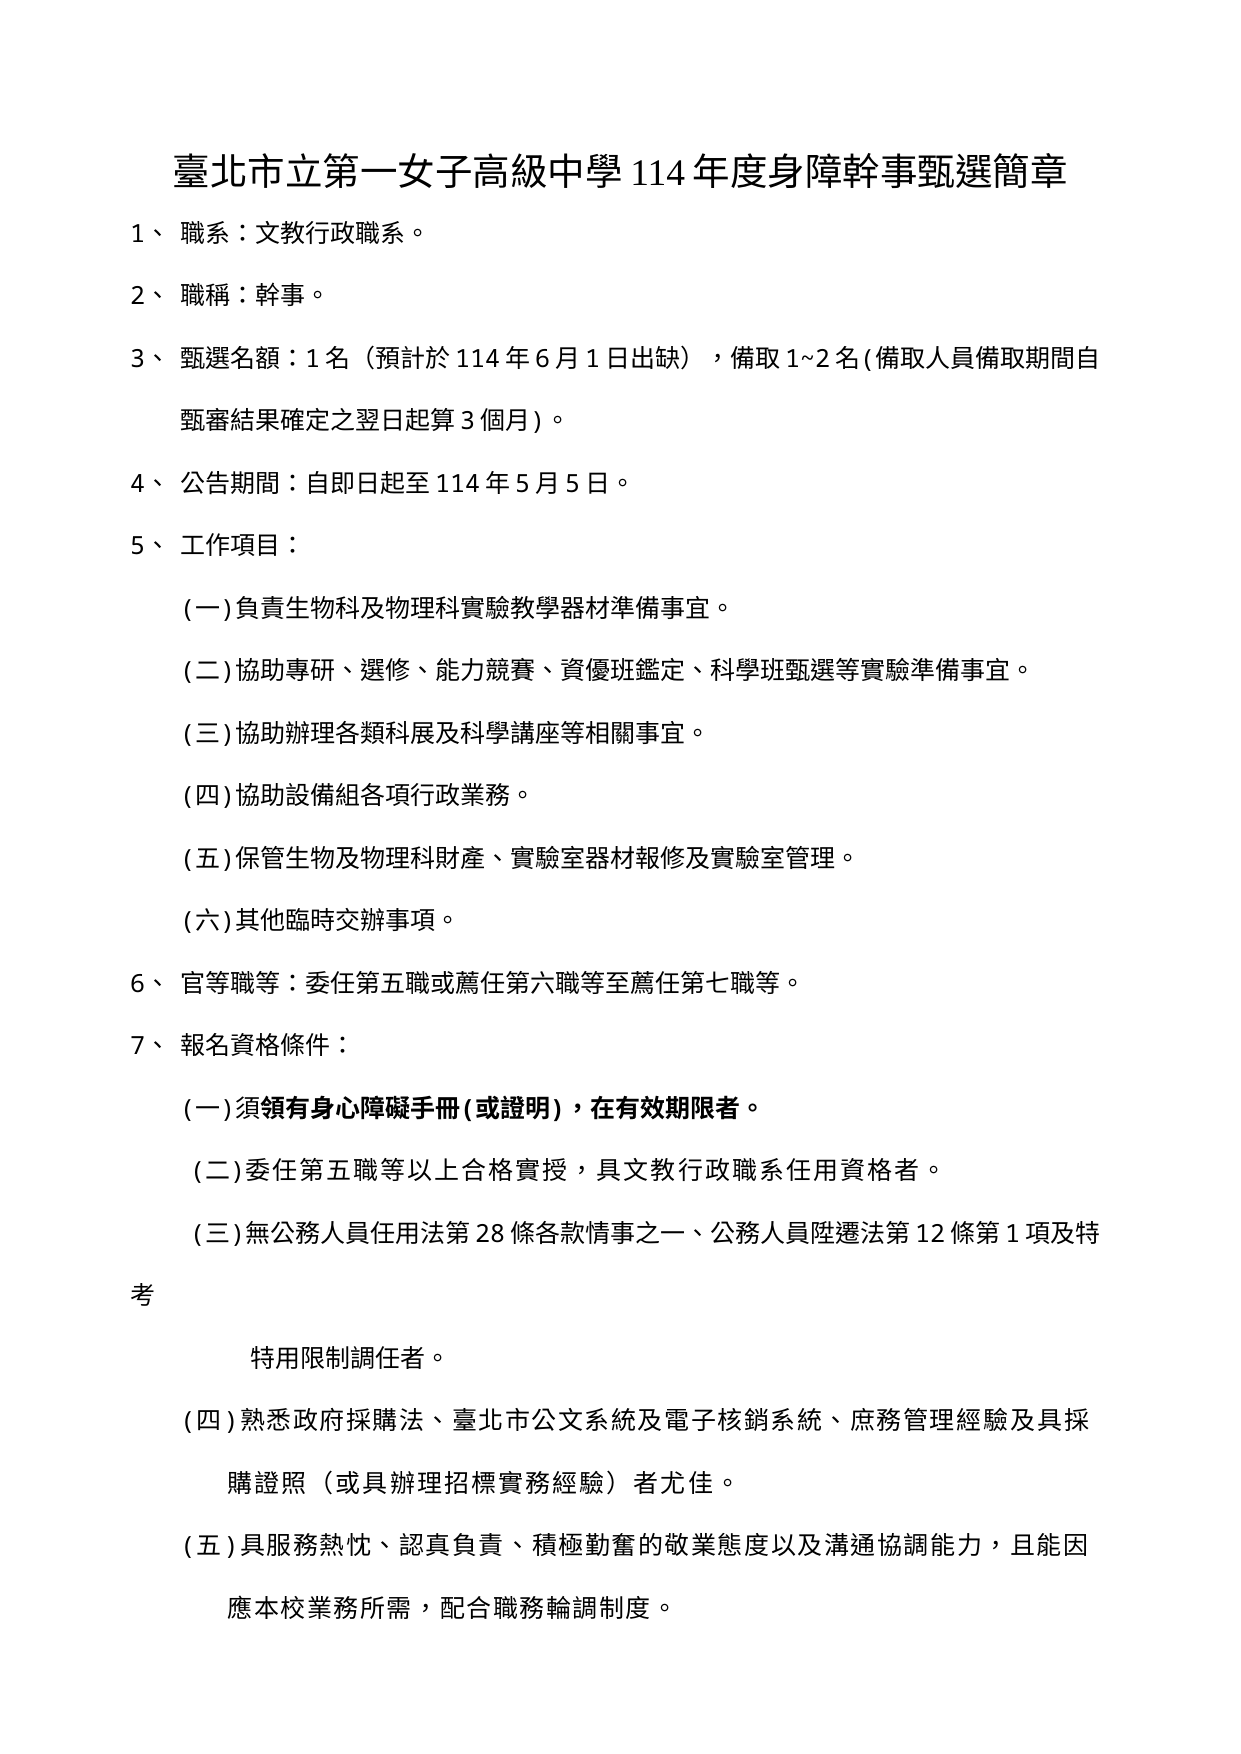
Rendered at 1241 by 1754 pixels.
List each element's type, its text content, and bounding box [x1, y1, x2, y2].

text (五)保管生物及物理科財產、實驗室器材報修及實驗室管理。 [180, 814, 1110, 877]
text 特用限制調任者。 [130, 1314, 1110, 1377]
list 職系：文教行政職系。 [130, 189, 1110, 252]
list 報名資格條件： [130, 1002, 1110, 1064]
text (一)負責生物科及物理科實驗教學器材準備事宜。 [180, 564, 1110, 627]
list 官等職等：委任第五職或薦任第六職等至薦任第七職等。 [130, 939, 1110, 1002]
list 職稱：幹事。 [130, 252, 1110, 314]
text 臺北市立第一女子高級中學114年度身障幹事甄選簡章 [130, 127, 1110, 189]
text (二)委任第五職等以上合格實授，具文教行政職系任用資格者。 [130, 1127, 1110, 1189]
text (一)須領有身心障礙手冊(或證明)，在有效期限者。 [180, 1064, 1110, 1127]
list 公告期間：自即日起至114年5月5日。 [130, 439, 1110, 502]
list 工作項目： [130, 502, 1110, 564]
text (四)協助設備組各項行政業務。 [180, 752, 1110, 814]
text (五)具服務熱忱、認真負責、積極勤奮的敬業態度以及溝通協調能力，且能因應本校業務所需，配合職務輪調制度。 [180, 1502, 1110, 1627]
text (二)協助專研、選修、能力競賽、資優班鑑定、科學班甄選等實驗準備事宜。 [180, 627, 1110, 689]
text (四)熟悉政府採購法、臺北市公文系統及電子核銷系統、庶務管理經驗及具採購證照（或具辦理招標實務經驗）者尤佳。 [180, 1377, 1110, 1502]
text (六)其他臨時交辦事項。 [180, 877, 1110, 939]
list 甄選名額：1名（預計於114年6月1日出缺），備取1~2名(備取人員備取期間自甄審結果確定之翌日起算3個月)。 [130, 314, 1110, 439]
text (三)無公務人員任用法第28條各款情事之一、公務人員陞遷法第12條第1項及特考 [130, 1189, 1110, 1314]
text (三)協助辦理各類科展及科學講座等相關事宜。 [180, 689, 1110, 752]
